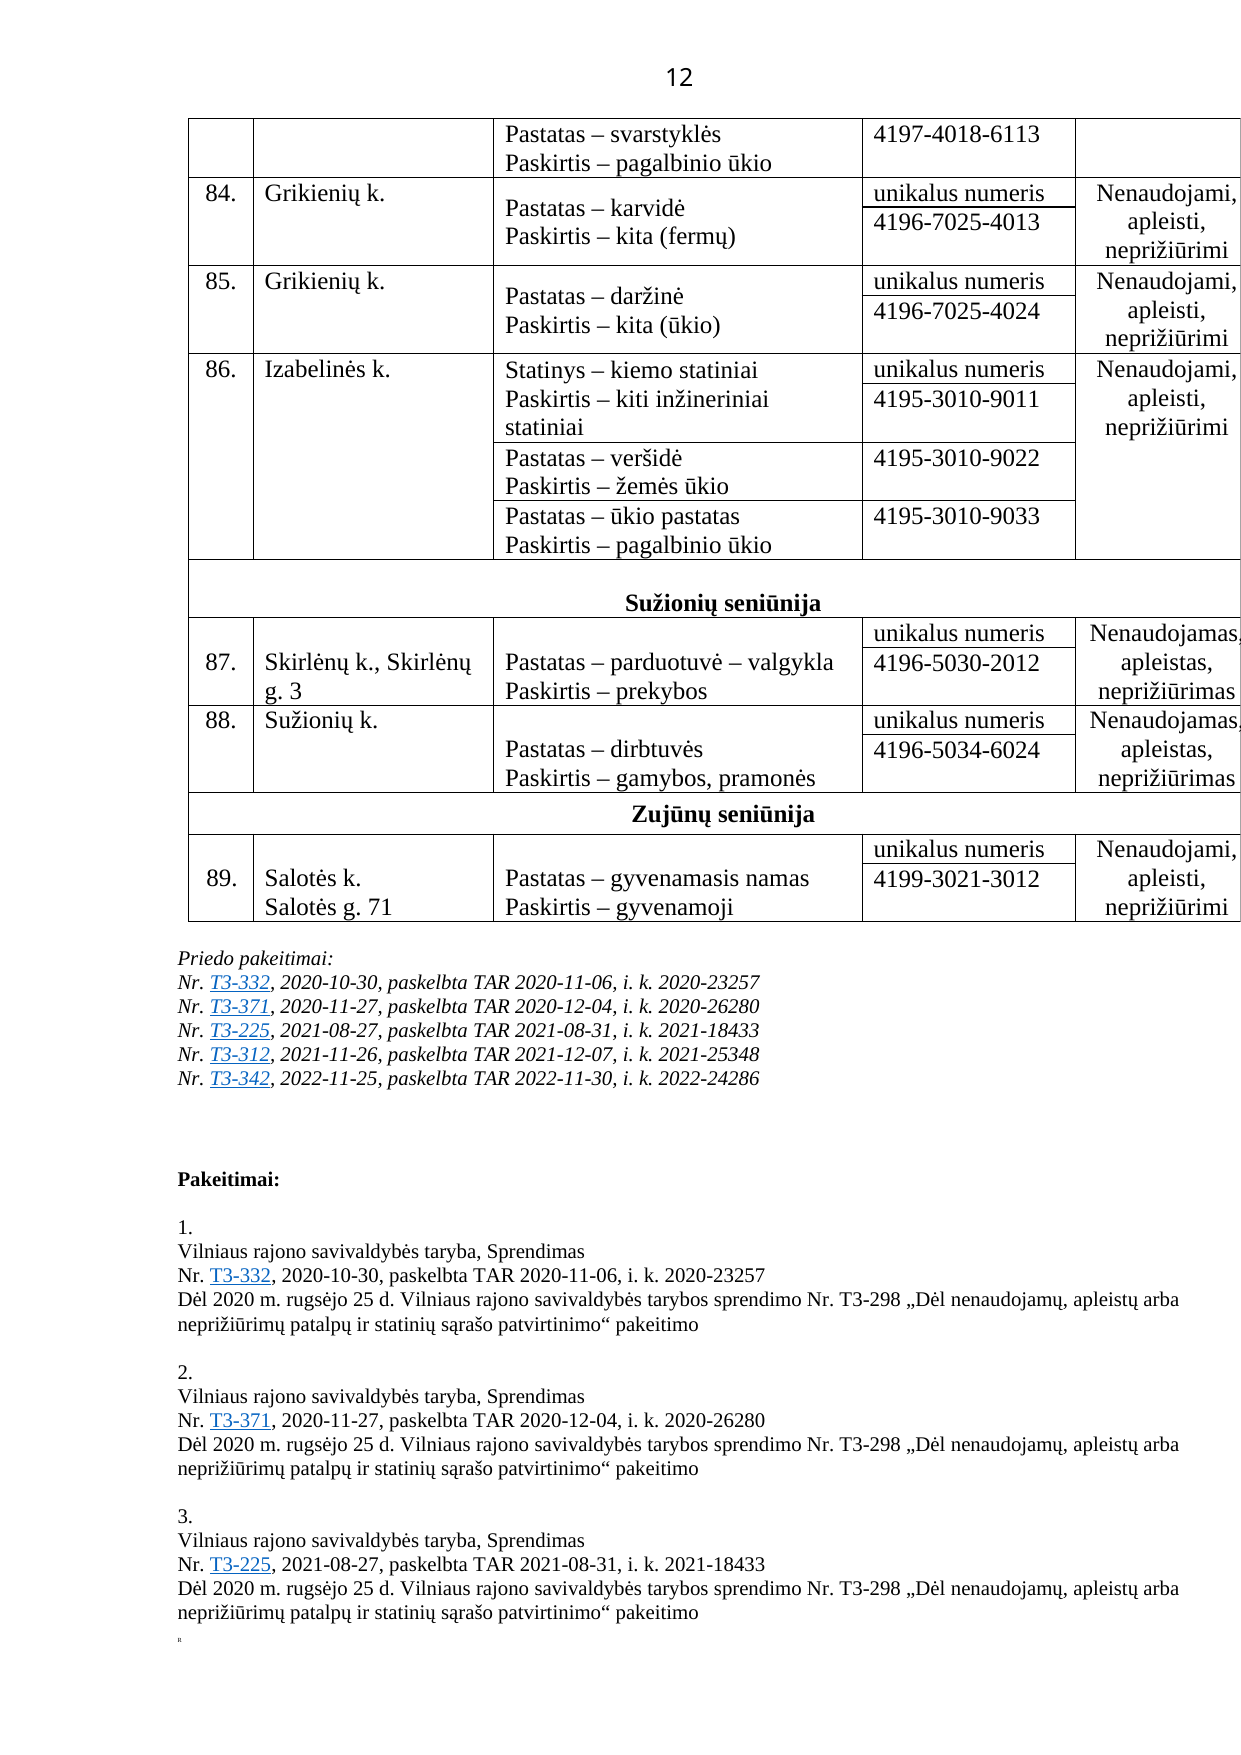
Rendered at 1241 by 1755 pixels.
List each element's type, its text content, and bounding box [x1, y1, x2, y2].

table_cell Salotės k. Salotės g. 71 [254, 835, 493, 921]
table_cell 88. [189, 706, 253, 792]
table_cell [1076, 119, 1240, 177]
text Nr. T3-312, 2021-11-26, paskelbta TAR 2021-12-07, i. k. 2021-25348 [177, 1042, 1181, 1066]
table_cell unikalus numeris [863, 706, 1075, 734]
text Vilniaus rajono savivaldybės taryba, Sprendimas [177, 1528, 1181, 1552]
table_cell Zujūnų seniūnija [189, 793, 1240, 833]
text Priedo pakeitimai: [177, 946, 1181, 970]
text Dėl 2020 m. rugsėjo 25 d. Vilniaus rajono savivaldybės tarybos sprendimo Nr. T3-298 „Dėl nenaudojamų, apleistų arba neprižiūrimų patalpų ir statinių sąrašo patvirtinimo“ pakeitimo [177, 1287, 1181, 1336]
table_cell Nenaudojami, apleisti, neprižiūrimi [1076, 835, 1240, 921]
text Nr. T3-371, 2020-11-27, paskelbta TAR 2020-12-04, i. k. 2020-26280 [177, 994, 1181, 1018]
table_cell Pastatas – dirbtuvės Paskirtis – gamybos, pramonės [494, 706, 862, 792]
table_cell 4196-7025-4013 [863, 208, 1075, 265]
table_cell 4196-5034-6024 [863, 735, 1075, 792]
table_cell Nenaudojamas, apleistas, neprižiūrimas [1076, 618, 1240, 704]
text Nr. T3-225, 2021-08-27, paskelbta TAR 2021-08-31, i. k. 2021-18433 [177, 1018, 1181, 1042]
table_cell 86. [189, 354, 253, 559]
text Nr. T3-342, 2022-11-25, paskelbta TAR 2022-11-30, i. k. 2022-24286 [177, 1066, 1181, 1090]
table_cell Sužionių seniūnija [189, 560, 1240, 617]
text Nr. T3-371, 2020-11-27, paskelbta TAR 2020-12-04, i. k. 2020-26280 [177, 1408, 1181, 1432]
text Vilniaus rajono savivaldybės taryba, Sprendimas [177, 1384, 1181, 1408]
table_cell Pastatas – daržinė Paskirtis – kita (ūkio) [494, 266, 862, 353]
text Vilniaus rajono savivaldybės taryba, Sprendimas [177, 1239, 1181, 1263]
table_cell [189, 119, 253, 177]
table_cell 84. [189, 178, 253, 265]
table_cell Pastatas – ūkio pastatas Paskirtis – pagalbinio ūkio [494, 501, 862, 559]
table_cell 4195-3010-9022 [863, 443, 1075, 500]
text Nr. T3-332, 2020-10-30, paskelbta TAR 2020-11-06, i. k. 2020-23257 [177, 970, 1181, 994]
text Nr. T3-225, 2021-08-27, paskelbta TAR 2021-08-31, i. k. 2021-18433 [177, 1552, 1181, 1576]
table_cell Izabelinės k. [254, 354, 493, 559]
table_cell Nenaudojami, apleisti, neprižiūrimi [1076, 266, 1240, 353]
text 2. [177, 1359, 1181, 1384]
text 3. [177, 1504, 1181, 1528]
table_cell unikalus numeris [863, 178, 1075, 206]
table_cell Grikienių k. [254, 178, 493, 265]
text Dėl 2020 m. rugsėjo 25 d. Vilniaus rajono savivaldybės tarybos sprendimo Nr. T3-298 „Dėl nenaudojamų, apleistų arba neprižiūrimų patalpų ir statinių sąrašo patvirtinimo“ pakeitimo [177, 1432, 1181, 1480]
table_cell 89. [189, 835, 253, 921]
table_cell unikalus numeris [863, 835, 1075, 863]
table_cell Pastatas – svarstyklės Paskirtis – pagalbinio ūkio [494, 119, 862, 177]
table_cell 4197-4018-6113 [863, 119, 1075, 177]
table_cell 4196-7025-4024 [863, 296, 1075, 353]
table_cell Nenaudojami, apleisti, neprižiūrimi [1076, 354, 1240, 559]
table_cell 4199-3021-3012 [863, 864, 1075, 921]
table_cell Pastatas – gyvenamasis namas Paskirtis – gyvenamoji [494, 835, 862, 921]
text Nr. T3-332, 2020-10-30, paskelbta TAR 2020-11-06, i. k. 2020-23257 [177, 1263, 1181, 1287]
table_cell 85. [189, 266, 253, 353]
table_cell Nenaudojamas, apleistas, neprižiūrimas [1076, 706, 1240, 792]
text Dėl 2020 m. rugsėjo 25 d. Vilniaus rajono savivaldybės tarybos sprendimo Nr. T3-298 „Dėl nenaudojamų, apleistų arba neprižiūrimų patalpų ir statinių sąrašo patvirtinimo“ pakeitimo [177, 1576, 1181, 1624]
table_cell Grikienių k. [254, 266, 493, 353]
text Pakeitimai: [177, 1167, 1181, 1191]
table_cell Pastatas – karvidė Paskirtis – kita (fermų) [494, 178, 862, 265]
table_cell unikalus numeris [863, 354, 1075, 383]
table_cell Nenaudojami, apleisti, neprižiūrimi [1076, 178, 1240, 265]
table_cell unikalus numeris [863, 266, 1075, 295]
table_cell Pastatas – veršidė Paskirtis – žemės ūkio [494, 443, 862, 500]
table_cell [254, 119, 493, 177]
text 1. [177, 1215, 1181, 1239]
table_cell Skirlėnų k., Skirlėnų g. 3 [254, 618, 493, 704]
table_cell 4196-5030-2012 [863, 648, 1075, 704]
table_cell Statinys – kiemo statiniai Paskirtis – kiti inžineriniai statiniai [494, 354, 862, 442]
table_cell Sužionių k. [254, 706, 493, 792]
table_cell unikalus numeris [863, 618, 1075, 647]
table_cell 4195-3010-9033 [863, 501, 1075, 559]
table_cell 87. [189, 618, 253, 704]
table_cell Pastatas – parduotuvė – valgykla Paskirtis – prekybos [494, 618, 862, 704]
table_cell 4195-3010-9011 [863, 384, 1075, 442]
